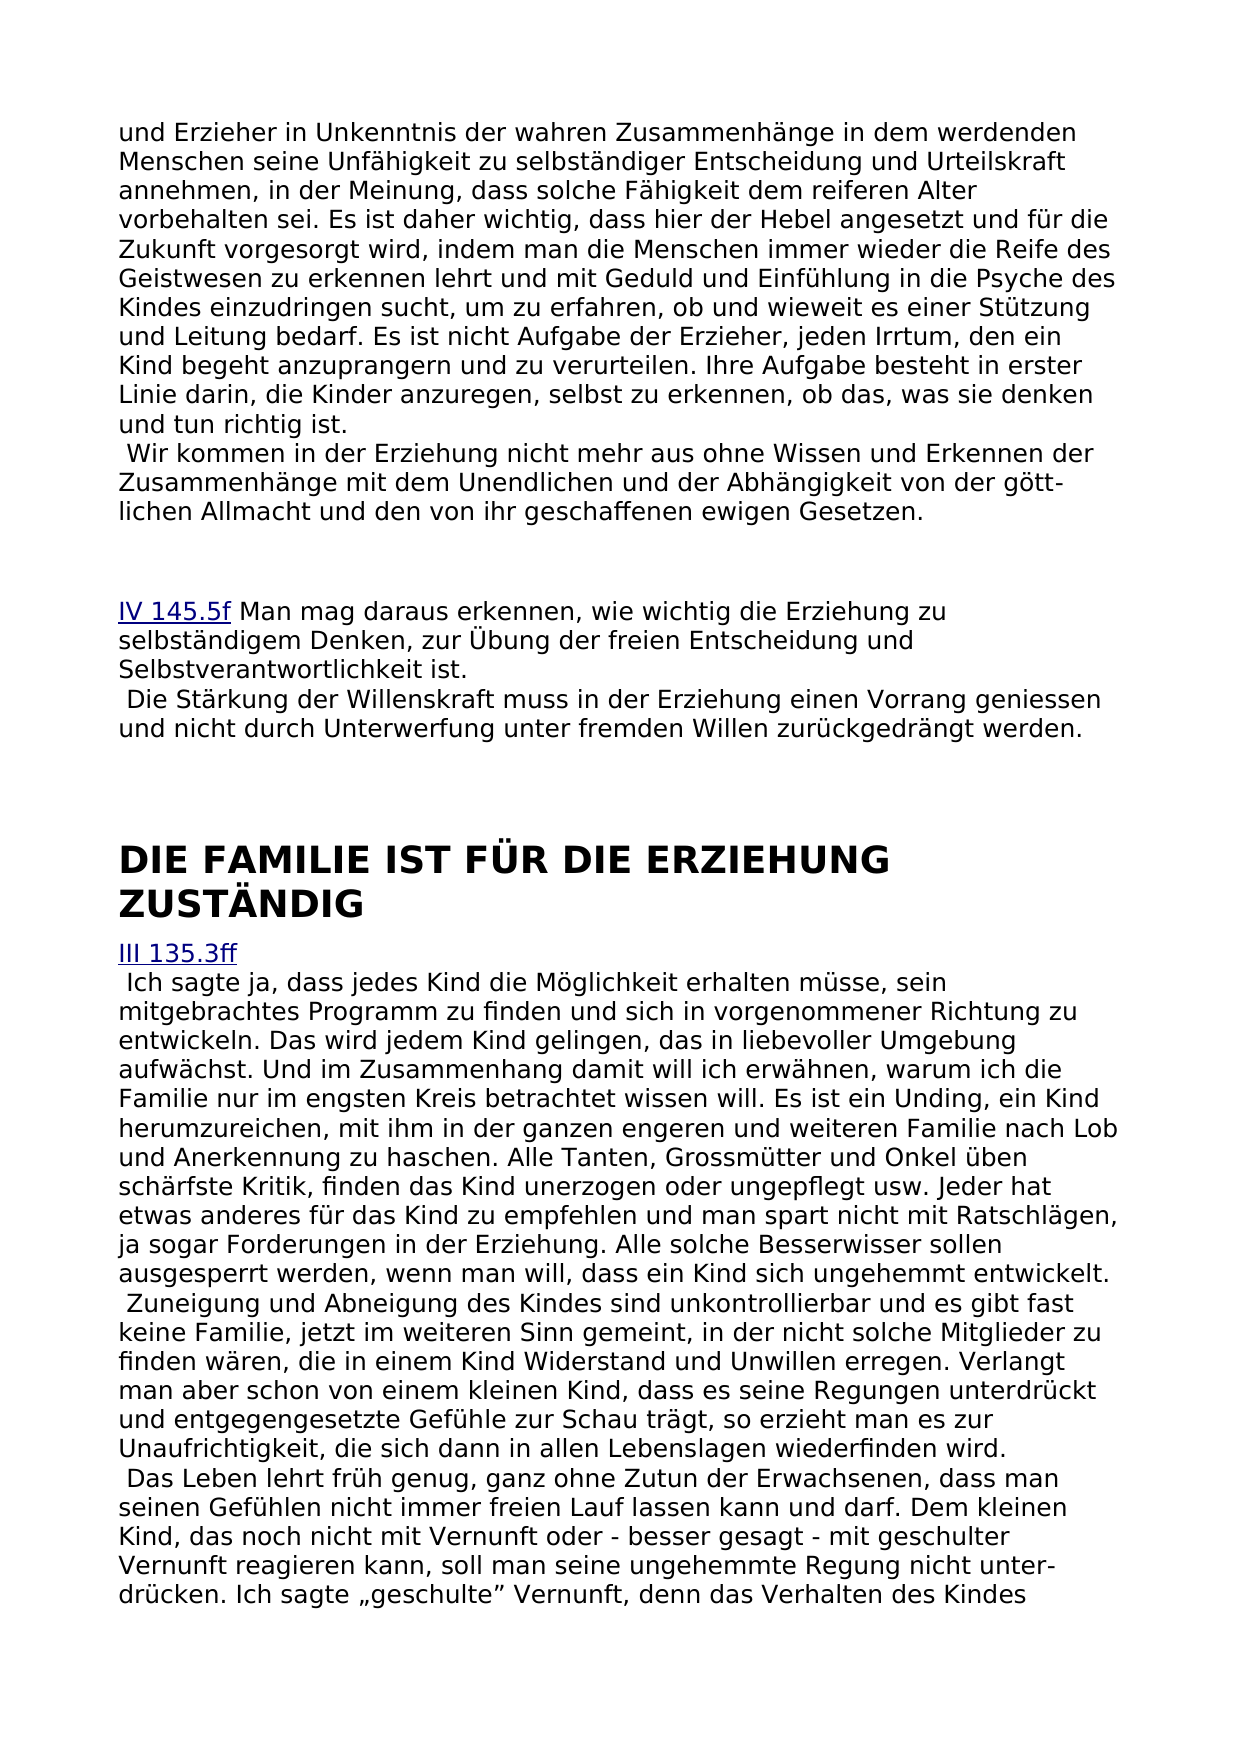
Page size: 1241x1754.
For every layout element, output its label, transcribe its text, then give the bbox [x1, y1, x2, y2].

text und Erzieher in Un­kenntnis der wahren Zusammenhänge in dem werdenden Menschen seine Unfähigkeit zu selb­ständiger Entscheidung und Urteilskraft annehmen, in der Meinung, dass solche Fähig­keit dem reiferen Alter vorbehalten sei. Es ist daher wichtig, dass hier der Hebel ange­setzt und für die Zukunft vorgesorgt wird, indem man die Menschen immer wieder die Reife des Geist­wesen zu erkennen lehrt und mit Geduld und Einfühlung in die Psyche des Kindes einzudringen sucht, um zu erfahren, ob und wieweit es einer Stützung und Leitung bedarf. Es ist nicht Aufgabe der Erzieher, jeden Irrtum, den ein Kind begeht anzuprangern und zu ver­urteilen. Ihre Aufgabe besteht in erster Linie darin, die Kinder anzuregen, selbst zu erkennen, ob das, was sie denken und tun richtig ist. Wir kommen in der Erziehung nicht mehr aus ohne Wissen und Erkennen der Zusammenhänge mit dem Unendlichen und der Abhängigkeit von der gött­lichen Allmacht und den von ihr ge­schaffenen ewigen Geset­zen. [118, 118, 1122, 585]
text III 135.3ff Ich sagte ja, dass jedes Kind die Möglichkeit erhalten müsse, sein mitgebrachtes Programm zu finden und sich in vorgenommener Richtung zu entwickeln. Das wird jedem Kind gelingen, das in liebevoller Umgebung aufwächst. Und im Zusammen­hang damit will ich erwähnen, warum ich die Familie nur im engsten Kreis betrach­tet wissen will. Es ist ein Unding, ein Kind herumzureichen, mit ihm in der ganzen engeren und weiteren Familie nach Lob und Anerkennung zu ha­schen. Alle Tanten, Grossmütter und Onkel üben schärf­ste Kritik, finden das Kind un­erzogen oder ungepflegt usw. Jeder hat etwas anderes für das Kind zu empfehlen und man spart nicht mit Ratschlägen, ja sogar Forde­run­gen in der Erziehung. Alle solche Bes­serwisser sollen ausgesperrt werden, wenn man will, dass ein Kind sich ungehemmt entwickelt. Zuneigung und Abneigung des Kindes sind unkon­trollier­bar und es gibt fast keine Familie, jetzt im weiteren Sinn gemeint, in der nicht solche Mitglieder zu finden wären, die in einem Kind Widerstand und Unwillen erregen. Verlangt man aber schon von einem kleinen Kind, dass es seine Regungen unter­drückt und entgegengesetzte Gefüh­le zur Schau trägt, so erzieht man es zur Unaufrichtig­keit, die sich dann in allen Lebens­lagen wiederfinden wird. Das Leben lehrt früh genug, ganz ohne Zutun der Er­wachsenen, dass man seinen Gefühlen nicht immer freien Lauf lassen kann und darf. Dem kleinen Kind, das noch nicht mit Vernunft oder - besser gesagt - mit geschulter Vernunft reagieren kann, soll man seine ungehemmte Regung nicht unter­drücken. Ich sagte „ge­schulte” Ver­nunft, denn das Verhalten des Kindes [118, 939, 1122, 1609]
subtitle DIE FAMILIE IST FÜR DIE ERZIEHUNG ZUSTÄNDIG [118, 839, 1122, 926]
text IV 145.5f Man mag daraus erkennen, wie wichtig die Erziehung zu selbständigem Denken, zur Übung der freien Ent­schei­dung und Selbstverantwortlichkeit ist. Die Stärkung der Willenskraft muss in der Erziehung einen Vorrang geniessen und nicht durch Unterwerfung unter fremden Willen zurückgedrängt werden. [118, 597, 1122, 801]
